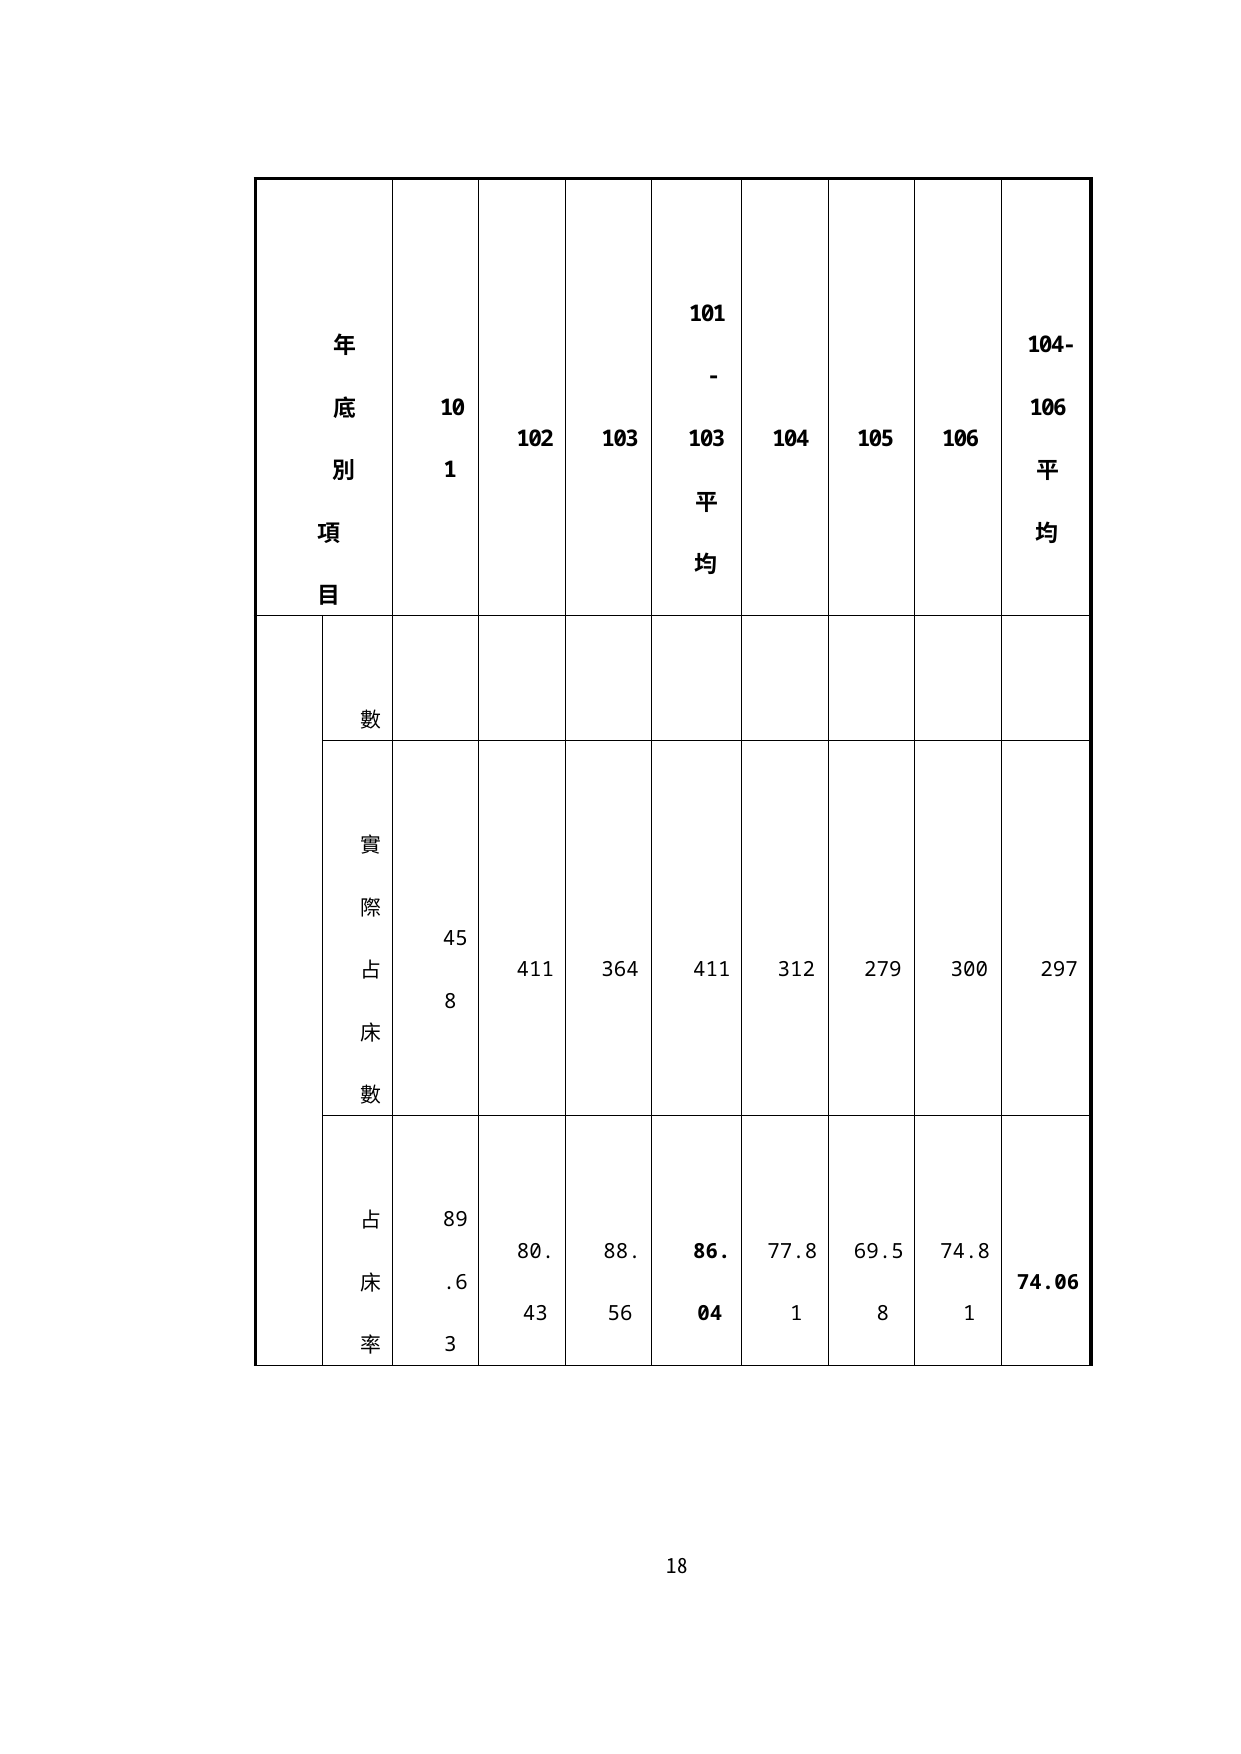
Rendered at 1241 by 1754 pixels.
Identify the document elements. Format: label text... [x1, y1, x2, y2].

table_cell [742, 616, 828, 740]
table_header 105 [829, 180, 914, 615]
table_cell [479, 616, 565, 740]
table_cell 77.81 [742, 1116, 828, 1365]
table_header 101 [393, 180, 478, 615]
table_header 104 [742, 180, 828, 615]
table_cell 364 [566, 741, 651, 1115]
table_header 106 [915, 180, 1001, 615]
table_cell 實際占床數 [323, 741, 392, 1115]
table_cell 458 [393, 741, 478, 1115]
table_cell 開設床位數 [323, 616, 392, 740]
table_cell [1002, 616, 1089, 740]
table_cell 411 [652, 741, 741, 1115]
table_header 103 [566, 180, 651, 615]
table_cell 297 [1002, 741, 1089, 1115]
table_cell 89.63 [393, 1116, 478, 1365]
table_header 年底別 項目 [257, 180, 392, 615]
table_cell 雲林 榮家 [257, 616, 322, 1365]
table_cell [915, 616, 1001, 740]
table_cell 69.58 [829, 1116, 914, 1365]
table_cell 88.56 [566, 1116, 651, 1365]
table_cell 300 [915, 741, 1001, 1115]
table_cell 74.81 [915, 1116, 1001, 1365]
table_cell 74.06 [1002, 1116, 1089, 1365]
table_cell 80.43 [479, 1116, 565, 1365]
table_cell 411 [479, 741, 565, 1115]
table_cell 312 [742, 741, 828, 1115]
table_cell [829, 616, 914, 740]
table_cell [652, 616, 741, 740]
table_cell [566, 616, 651, 740]
table_header 101-103平均 [652, 180, 741, 615]
table_cell 占床率 [323, 1116, 392, 1365]
table_cell 86.04 [652, 1116, 741, 1365]
table_header 102 [479, 180, 565, 615]
table_header 104-106平均 [1002, 180, 1089, 615]
table_cell 279 [829, 741, 914, 1115]
table_cell [393, 616, 478, 740]
